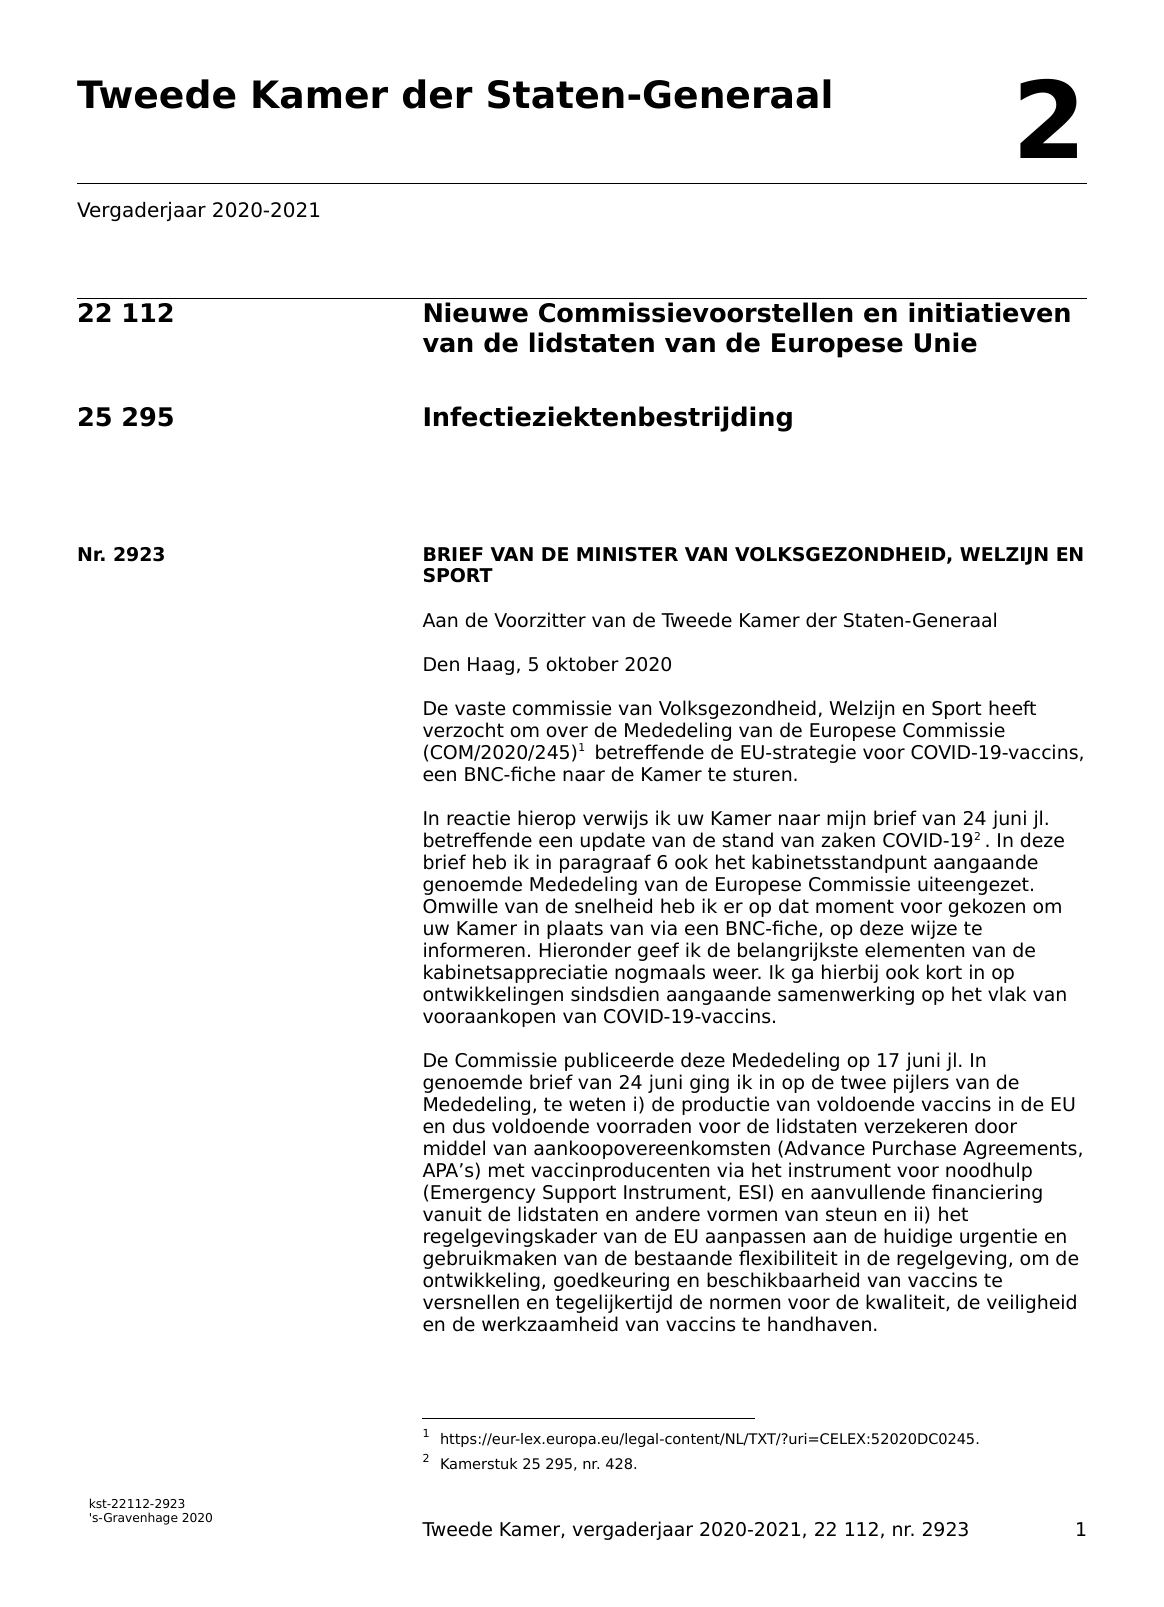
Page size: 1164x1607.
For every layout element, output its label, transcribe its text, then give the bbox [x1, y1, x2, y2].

text In reactie hierop verwijs ik uw Kamer naar mijn brief van 24 juni jl. betreffende een update van de stand van zaken COVID-19. In deze brief heb ik in paragraaf 6 ook het kabinetsstandpunt aangaande genoemde Mededeling van de Europese Commissie uiteengezet. Omwille van de snelheid heb ik er op dat moment voor gekozen om uw Kamer in plaats van via een BNC-fiche, op deze wijze te informeren. Hieronder geef ik de belangrijkste elementen van de kabinetsappreciatie nogmaals weer. Ik ga hierbij ook kort in op ontwikkelingen sindsdien aangaande samenwerking op het vlak van vooraankopen van COVID-19-vaccins. [422, 808, 1087, 1028]
subtitle 22 112 Nieuwe Commissievoorstellen en initiatieven van de lidstaten van de Europese Unie [77, 299, 1087, 358]
table_header Tweede Kamer der Staten-Generaal [77, 59, 886, 183]
text De vaste commissie van Volksgezondheid, Welzijn en Sport heeft verzocht om over de Mededeling van de Europese Commissie (COM/2020/245) betreffende de EU-strategie voor COVID-19-vaccins, een BNC-fiche naar de Kamer te sturen. [422, 698, 1087, 786]
text 's-Gravenhage 2020 [88, 1511, 323, 1525]
table_cell Vergaderjaar 2020-2021 [77, 184, 1087, 298]
text Den Haag, 5 oktober 2020 [422, 654, 1087, 676]
table_header 2 [886, 59, 1087, 183]
text De Commissie publiceerde deze Mededeling op 17 juni jl. In genoemde brief van 24 juni ging ik in op de twee pijlers van de Mededeling, te weten i) de productie van voldoende vaccins in de EU en dus voldoende voorraden voor de lidstaten verzekeren door middel van aankoopovereenkomsten (Advance Purchase Agreements, APA’s) met vaccinproducenten via het instrument voor noodhulp (Emergency Support Instrument, ESI) en aanvullende financiering vanuit de lidstaten en andere vormen van steun en ii) het regelgevingskader van de EU aanpassen aan de huidige urgentie en gebruikmaken van de bestaande flexibiliteit in de regelgeving, om de ontwikkeling, goedkeuring en beschikbaarheid van vaccins te versnellen en tegelijkertijd de normen voor de kwaliteit, de veiligheid en de werkzaamheid van vaccins te handhaven. [422, 1050, 1087, 1336]
subtitle 25 295 Infectieziektenbestrijding [77, 403, 1087, 432]
text Kamerstuk 25 295, nr. 428. [422, 1452, 1087, 1474]
text kst-22112-2923 [88, 1497, 323, 1511]
text https://eur-lex.europa.eu/legal-content/NL/TXT/?uri=CELEX:52020DC0245. [422, 1427, 1087, 1449]
text Aan de Voorzitter van de Tweede Kamer der Staten-Generaal [422, 609, 1087, 632]
subtitle Nr. 2923 BRIEF VAN DE MINISTER VAN VOLKSGEZONDHEID, WELZIJN EN SPORT [77, 543, 1087, 587]
